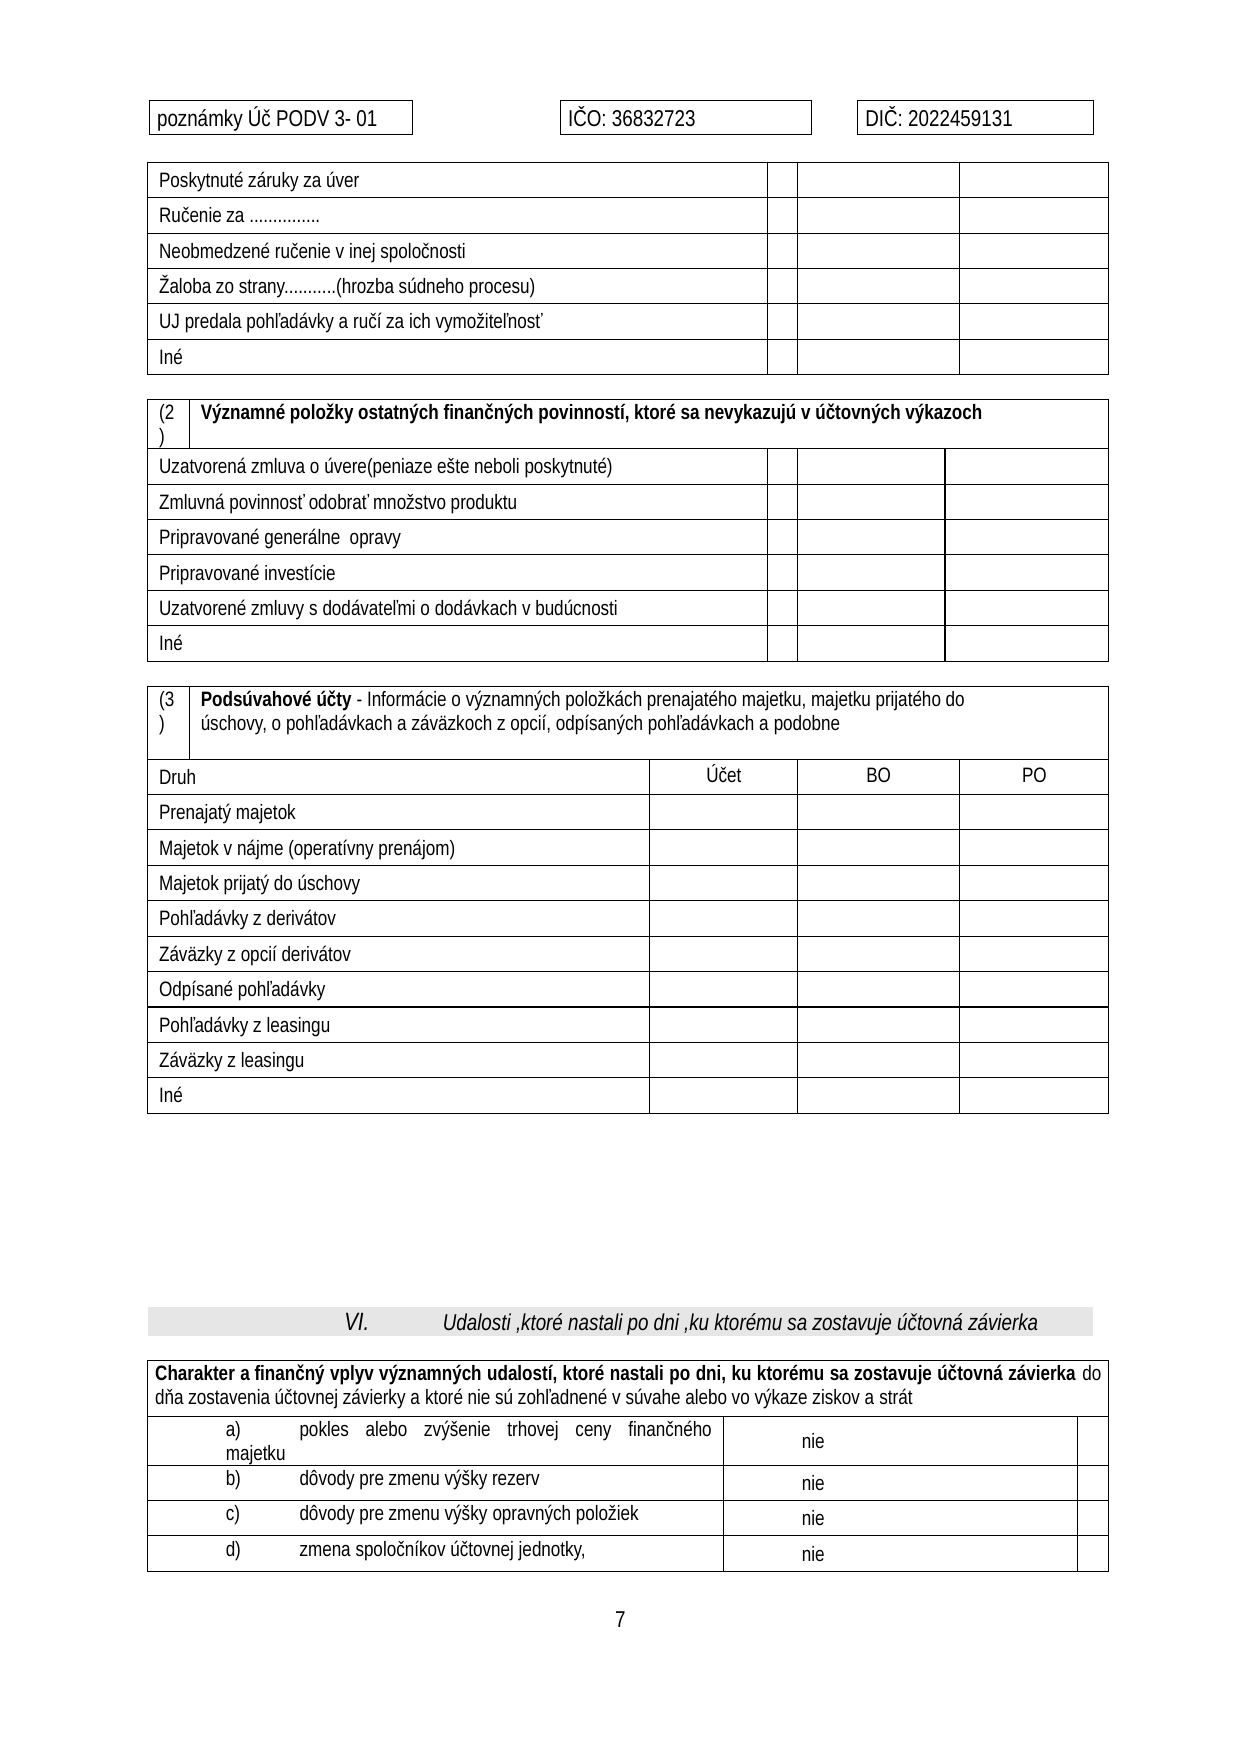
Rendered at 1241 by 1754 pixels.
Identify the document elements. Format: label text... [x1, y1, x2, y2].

table_cell UJ predala pohľadávky a ručí za ich vymožiteľnosť [148, 304, 767, 339]
table_cell [650, 901, 797, 936]
table_cell [960, 163, 1108, 197]
table_cell Druh [148, 760, 649, 794]
table_cell [946, 591, 1108, 625]
table_cell [798, 304, 959, 339]
table_cell [946, 555, 1108, 590]
table_header Charakter a finančný vplyv významných udalostí, ktoré nastali po dni, ku ktorému sa zostavuje účtovná závierka do dňa zostavenia účtovnej závierky a ktoré nie sú zohľadnené v súvahe alebo vo výkaze ziskov a strát [148, 1361, 1108, 1416]
table_cell [1078, 1466, 1108, 1500]
table_cell [960, 1078, 1108, 1113]
table_cell Uzatvorená zmluva o úvere(peniaze ešte neboli poskytnuté) [148, 449, 767, 483]
table_cell dôvody pre zmenu výšky opravných položiek [148, 1501, 723, 1535]
table_cell [960, 304, 1108, 339]
table_cell [768, 626, 797, 661]
table_cell [798, 901, 959, 936]
table_cell [960, 901, 1108, 936]
table_cell [798, 555, 944, 590]
table_cell Pripravované investície [148, 555, 767, 590]
table_header [148, 687, 189, 758]
table_cell [1078, 1536, 1108, 1571]
table_cell Majetok prijatý do úschovy [148, 866, 649, 900]
table_cell [650, 866, 797, 900]
table_cell [798, 163, 959, 197]
table_cell BO [798, 760, 959, 794]
table_cell Prenajatý majetok [148, 795, 649, 829]
table_cell [768, 269, 797, 303]
table_cell Záväzky z opcií derivátov [148, 937, 649, 971]
table_cell Odpísané pohľadávky [148, 972, 649, 1006]
table_cell [960, 866, 1108, 900]
table_cell [798, 449, 944, 483]
table_cell Záväzky z leasingu [148, 1043, 649, 1077]
table_cell [798, 1008, 959, 1042]
table_cell [768, 555, 797, 590]
table_cell [960, 972, 1108, 1006]
table_cell [1078, 1417, 1108, 1464]
table_cell [650, 1008, 797, 1042]
table_cell Pohľadávky z leasingu [148, 1008, 649, 1042]
table_cell pokles alebo zvýšenie trhovej ceny finančného majetku [148, 1417, 723, 1464]
table_cell [798, 830, 959, 865]
table_cell [768, 520, 797, 554]
table_cell [960, 1008, 1108, 1042]
table_header Podsúvahové účty - Informácie o významných položkách prenajatého majetku, majetku prijatého do úschovy, o pohľadávkach a záväzkoch z opcií, odpísaných pohľadávkach a podobne [190, 687, 1108, 758]
table_cell [768, 304, 797, 339]
table_cell [798, 626, 944, 661]
table_cell [798, 972, 959, 1006]
table_cell [798, 198, 959, 232]
table_cell [768, 234, 797, 268]
table_cell zmena spoločníkov účtovnej jednotky, [148, 1536, 723, 1571]
table_cell [798, 234, 959, 268]
table_cell [650, 1043, 797, 1077]
table_cell dôvody pre zmenu výšky rezerv [148, 1466, 723, 1500]
table_cell [960, 795, 1108, 829]
table_cell [798, 866, 959, 900]
table_cell Žaloba zo strany...........(hrozba súdneho procesu) [148, 269, 767, 303]
table_cell [798, 269, 959, 303]
table_cell [960, 830, 1108, 865]
table_cell [798, 591, 944, 625]
table_cell [1078, 1501, 1108, 1535]
table_header [148, 400, 189, 448]
table_cell [946, 520, 1108, 554]
table_cell [946, 626, 1108, 661]
table_cell [768, 198, 797, 232]
table_cell nie [724, 1417, 1077, 1464]
table_cell Ručenie za ............... [148, 198, 767, 232]
table_cell [768, 591, 797, 625]
table_cell [650, 972, 797, 1006]
table_cell [960, 198, 1108, 232]
table_cell [798, 795, 959, 829]
table_cell [798, 520, 944, 554]
table_cell [768, 449, 797, 483]
table_cell [650, 795, 797, 829]
table_cell Neobmedzené ručenie v inej spoločnosti [148, 234, 767, 268]
table_cell [798, 485, 944, 519]
table_cell [960, 1043, 1108, 1077]
table_cell [960, 937, 1108, 971]
table_cell Iné [148, 1078, 649, 1113]
table_cell Pohľadávky z derivátov [148, 901, 649, 936]
table_cell [960, 234, 1108, 268]
table_cell Uzatvorené zmluvy s dodávateľmi o dodávkach v budúcnosti [148, 591, 767, 625]
table_cell nie [724, 1466, 1077, 1500]
list Udalosti ,ktoré nastali po dni ,ku ktorému sa zostavuje účtovná závierka [148, 1307, 1093, 1336]
table_cell Účet [650, 760, 797, 794]
table_cell [798, 937, 959, 971]
table_cell [946, 449, 1108, 483]
table_cell Iné [148, 340, 767, 374]
table_cell [946, 485, 1108, 519]
table_cell [768, 340, 797, 374]
table_cell [960, 269, 1108, 303]
table_cell [798, 1043, 959, 1077]
table_cell [650, 937, 797, 971]
table_cell [798, 340, 959, 374]
table_cell [650, 830, 797, 865]
table_cell [768, 163, 797, 197]
table_cell [960, 340, 1108, 374]
table_header Významné položky ostatných finančných povinností, ktoré sa nevykazujú v účtovných výkazoch [190, 400, 1108, 448]
table_cell [768, 485, 797, 519]
table_cell PO [960, 760, 1108, 794]
table_cell nie [724, 1536, 1077, 1571]
table_cell Zmluvná povinnosť odobrať množstvo produktu [148, 485, 767, 519]
table_cell [650, 1078, 797, 1113]
table_cell [798, 1078, 959, 1113]
table_cell Poskytnuté záruky za úver [148, 163, 767, 197]
table_cell Iné [148, 626, 767, 661]
table_cell Majetok v nájme (operatívny prenájom) [148, 830, 649, 865]
table_cell Pripravované generálne opravy [148, 520, 767, 554]
table_cell nie [724, 1501, 1077, 1535]
